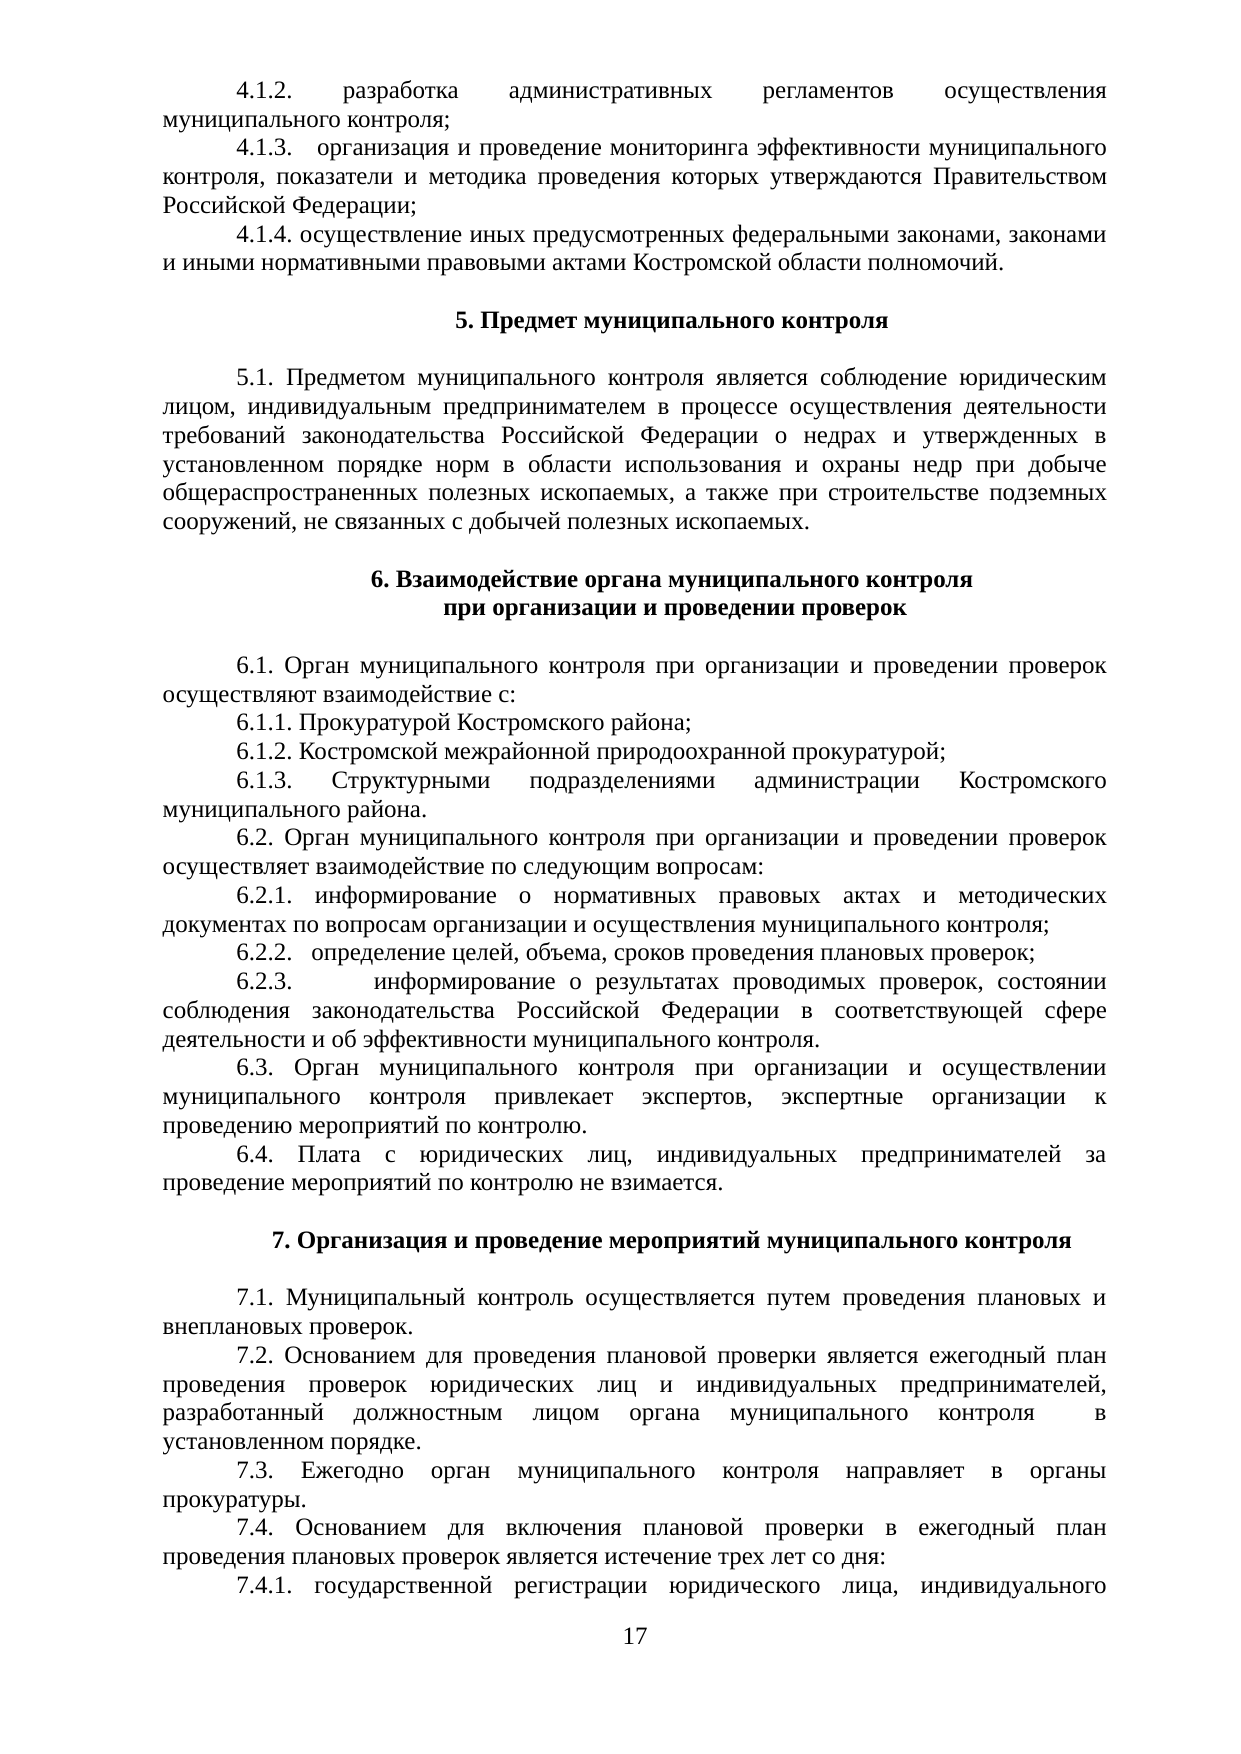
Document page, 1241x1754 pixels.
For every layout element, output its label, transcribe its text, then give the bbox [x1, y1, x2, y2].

text 6.2. Орган муниципального контроля при организации и проведении проверок осуществляет взаимодействие по следующим вопросам: [162, 822, 1107, 880]
text 6. Взаимодействие органа муниципального контроля [162, 564, 1107, 592]
text 4.1.3. организация и проведение мониторинга эффективности муниципального контроля, показатели и методика проведения которых утверждаются Правительством Российской Федерации; [162, 132, 1107, 219]
text 5.1. Предметом муниципального контроля является соблюдение юридическим лицом, индивидуальным предпринимателем в процессе осуществления деятельности требований законодательства Российской Федерации о недрах и утвержденных в установленном порядке норм в области использования и охраны недр при добыче общераспространенных полезных ископаемых, а также при строительстве подземных сооружений, не связанных с добычей полезных ископаемых. [162, 362, 1107, 535]
text 7.4.1. государственной регистрации юридического лица, индивидуального [162, 1570, 1107, 1599]
text 4.1.2. разработка административных регламентов осуществления муниципального контроля; [162, 75, 1107, 132]
text 4.1.4. осуществление иных предусмотренных федеральными законами, законами и иными нормативными правовыми актами Костромской области полномочий. [162, 219, 1107, 276]
text 7.2. Основанием для проведения плановой проверки является ежегодный план проведения проверок юридических лиц и индивидуальных предпринимателей, разработанный должностным лицом органа муниципального контроля в установленном порядке. [162, 1340, 1107, 1455]
text 6.1.1. Прокуратурой Костромского района; [162, 707, 1107, 736]
text 6.1.3. Структурными подразделениями администрации Костромского муниципального района. [162, 765, 1107, 822]
text 5. Предмет муниципального контроля [162, 305, 1107, 334]
text 7.4. Основанием для включения плановой проверки в ежегодный план проведения плановых проверок является истечение трех лет со дня: [162, 1512, 1107, 1570]
text при организации и проведении проверок [162, 592, 1107, 621]
text 6.2.2. определение целей, объема, сроков проведения плановых проверок; [162, 937, 1107, 966]
text 6.1.2. Костромской межрайонной природоохранной прокуратурой; [162, 736, 1107, 765]
text 7.3. Ежегодно орган муниципального контроля направляет в органы прокуратуры. [162, 1455, 1107, 1512]
text 7.1. Муниципальный контроль осуществляется путем проведения плановых и внеплановых проверок. [162, 1282, 1107, 1340]
text 6.3. Орган муниципального контроля при организации и осуществлении муниципального контроля привлекает экспертов, экспертные организации к проведению мероприятий по контролю. [162, 1052, 1107, 1139]
text 6.2.3. информирование о результатах проводимых проверок, состоянии соблюдения законодательства Российской Федерации в соответствующей сфере деятельности и об эффективности муниципального контроля. [162, 966, 1107, 1052]
text 7. Организация и проведение мероприятий муниципального контроля [162, 1225, 1107, 1254]
text 6.1. Орган муниципального контроля при организации и проведении проверок осуществляют взаимодействие с: [162, 650, 1107, 707]
text 6.2.1. информирование о нормативных правовых актах и методических документах по вопросам организации и осуществления муниципального контроля; [162, 880, 1107, 937]
text 6.4. Плата с юридических лиц, индивидуальных предпринимателей за проведение мероприятий по контролю не взимается. [162, 1139, 1107, 1196]
